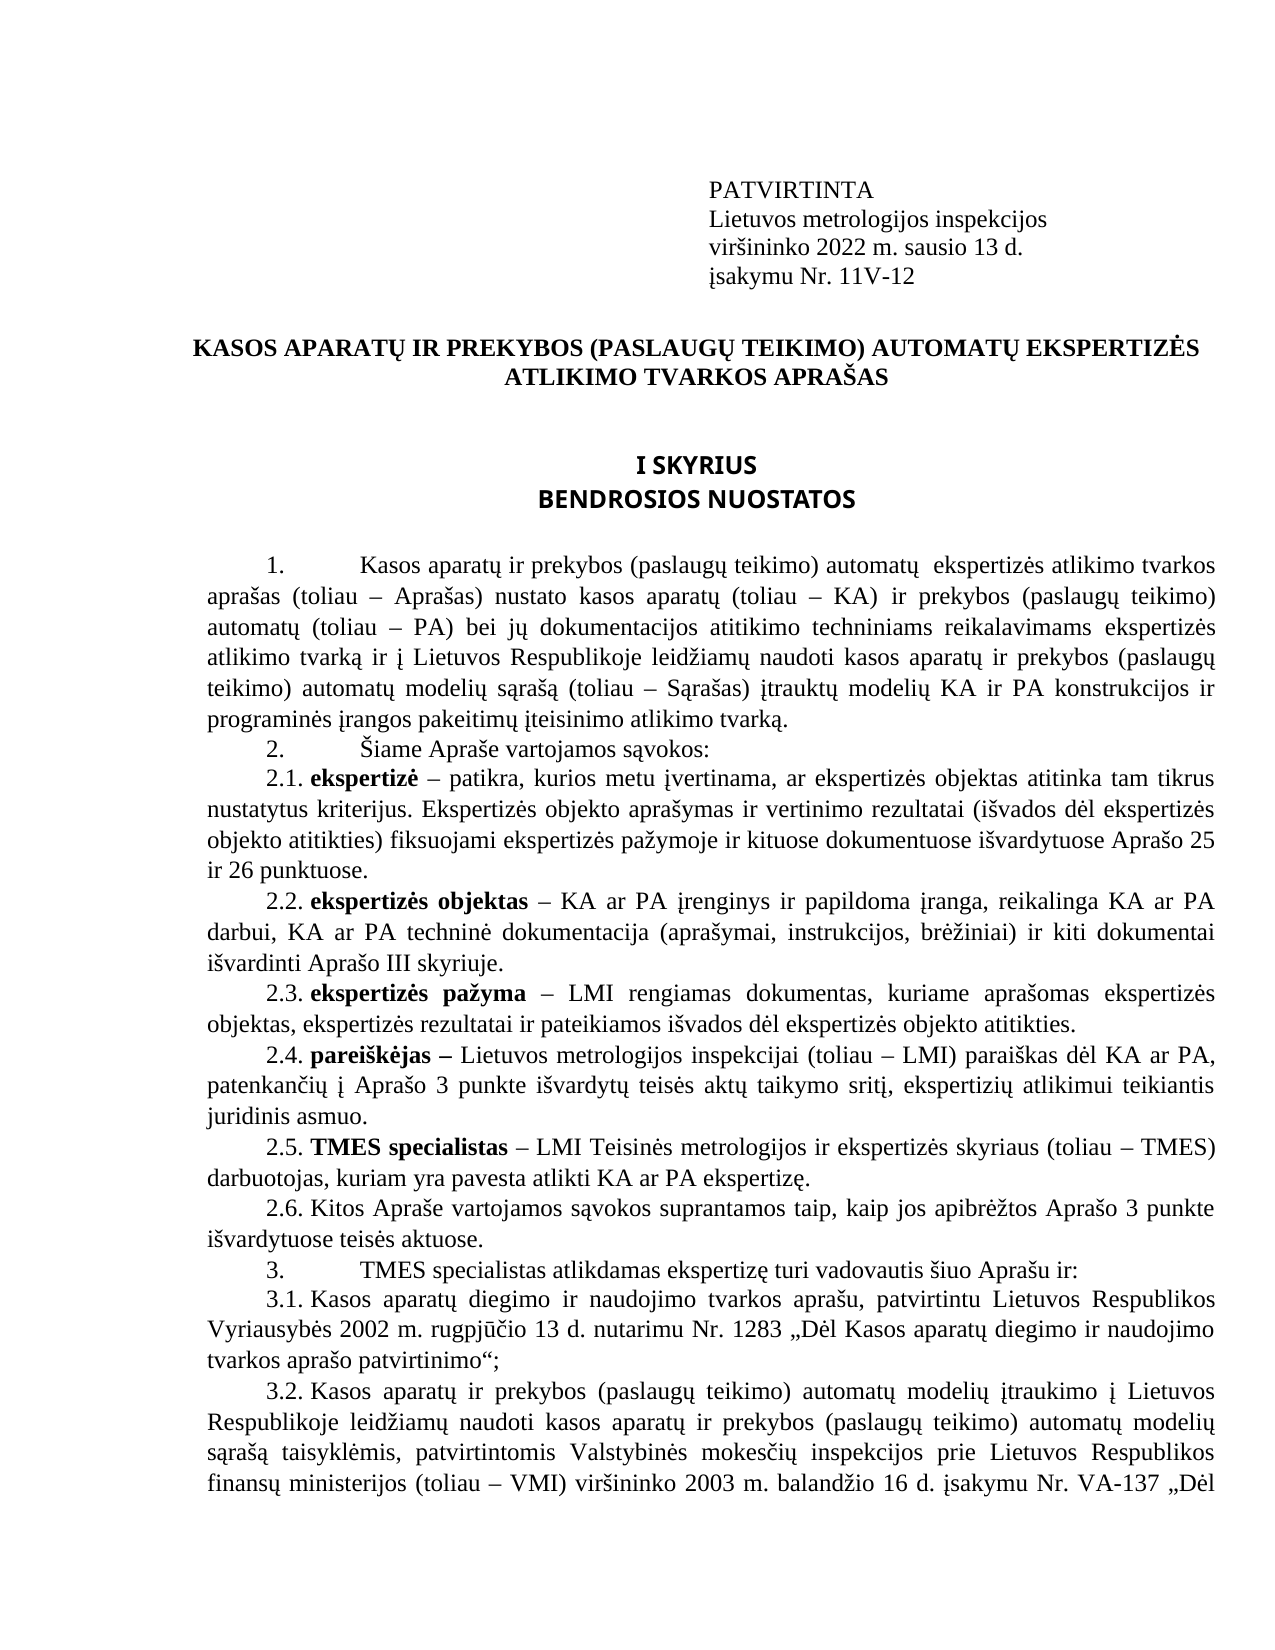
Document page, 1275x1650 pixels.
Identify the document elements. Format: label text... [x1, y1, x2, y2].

text 3.2. Kasos aparatų ir prekybos (paslaugų teikimo) automatų modelių įtraukimo į Lietuvos Respublikoje leidžiamų naudoti kasos aparatų ir prekybos (paslaugų teikimo) automatų modelių sąrašą taisyklėmis, patvirtintomis Valstybinės mokesčių inspekcijos prie Lietuvos Respublikos finansų ministerijos (toliau – VMI) viršininko 2003 m. balandžio 16 d. įsakymu Nr. VA-137 „Dėl [207, 1376, 1216, 1497]
text PATVIRTINTA [709, 175, 1216, 204]
text 2.3. ekspertizės pažyma – LMI rengiamas dokumentas, kuriame aprašomas ekspertizės objektas, ekspertizės rezultatai ir pateikiamos išvados dėl ekspertizės objekto atitikties. [207, 978, 1216, 1038]
text 2.4. pareiškėjas – Lietuvos metrologijos inspekcijai (toliau – LMI) paraiškas dėl KA ar PA, patenkančių į Aprašo 3 punkte išvardytų teisės aktų taikymo sritį, ekspertizių atlikimui teikiantis juridinis asmuo. [207, 1040, 1216, 1130]
text 1. Kasos aparatų ir prekybos (paslaugų teikimo) automatų ekspertizės atlikimo tvarkos aprašas (toliau – Aprašas) nustato kasos aparatų (toliau – KA) ir prekybos (paslaugų teikimo) automatų (toliau – PA) bei jų dokumentacijos atitikimo techniniams reikalavimams ekspertizės atlikimo tvarką ir į Lietuvos Respublikoje leidžiamų naudoti kasos aparatų ir prekybos (paslaugų teikimo) automatų modelių sąrašą (toliau – Sąrašas) įtrauktų modelių KA ir PA konstrukcijos ir programinės įrangos pakeitimų įteisinimo atlikimo tvarką. [207, 550, 1216, 733]
text viršininko 2022 m. sausio 13 d. [709, 232, 1216, 261]
text Lietuvos metrologijos inspekcijos [709, 204, 1216, 232]
text 2. Šiame Apraše vartojamos sąvokos: [207, 734, 1216, 763]
text 2.2. ekspertizės objektas – KA ar PA įrenginys ir papildoma įranga, reikalinga KA ar PA darbui, KA ar PA techninė dokumentacija (aprašymai, instrukcijos, brėžiniai) ir kiti dokumentai išvardinti Aprašo III skyriuje. [207, 886, 1216, 976]
text 2.6. Kitos Apraše vartojamos sąvokos suprantamos taip, kaip jos apibrėžtos Aprašo 3 punkte išvardytuose teisės aktuose. [207, 1193, 1216, 1253]
text įsakymu Nr. 11V-12 [709, 261, 1216, 290]
text KASOS APARATŲ IR PREKYBOS (PASLAUGŲ TEIKIMO) AUTOMATŲ EKSPERTIZĖS ATLIKIMO TVARKOS APRAŠAS [177, 333, 1216, 391]
text 3.1. Kasos aparatų diegimo ir naudojimo tvarkos aprašu, patvirtintu Lietuvos Respublikos Vyriausybės 2002 m. rugpjūčio 13 d. nutarimu Nr. 1283 „Dėl Kasos aparatų diegimo ir naudojimo tvarkos aprašo patvirtinimo“; [207, 1284, 1216, 1374]
text 3. TMES specialistas atlikdamas ekspertizę turi vadovautis šiuo Aprašu ir: [207, 1255, 1216, 1284]
text 2.1. ekspertizė – patikra, kurios metu įvertinama, ar ekspertizės objektas atitinka tam tikrus nustatytus kriterijus. Ekspertizės objekto aprašymas ir vertinimo rezultatai (išvados dėl ekspertizės objekto atitikties) fiksuojami ekspertizės pažymoje ir kituose dokumentuose išvardytuose Aprašo 25 ir 26 punktuose. [207, 763, 1216, 884]
text I SKYRIUS [177, 448, 1216, 482]
text BENDROSIOS NUOSTATOS [177, 482, 1216, 516]
text 2.5. TMES specialistas – LMI Teisinės metrologijos ir ekspertizės skyriaus (toliau – TMES) darbuotojas, kuriam yra pavesta atlikti KA ar PA ekspertizę. [207, 1132, 1216, 1192]
